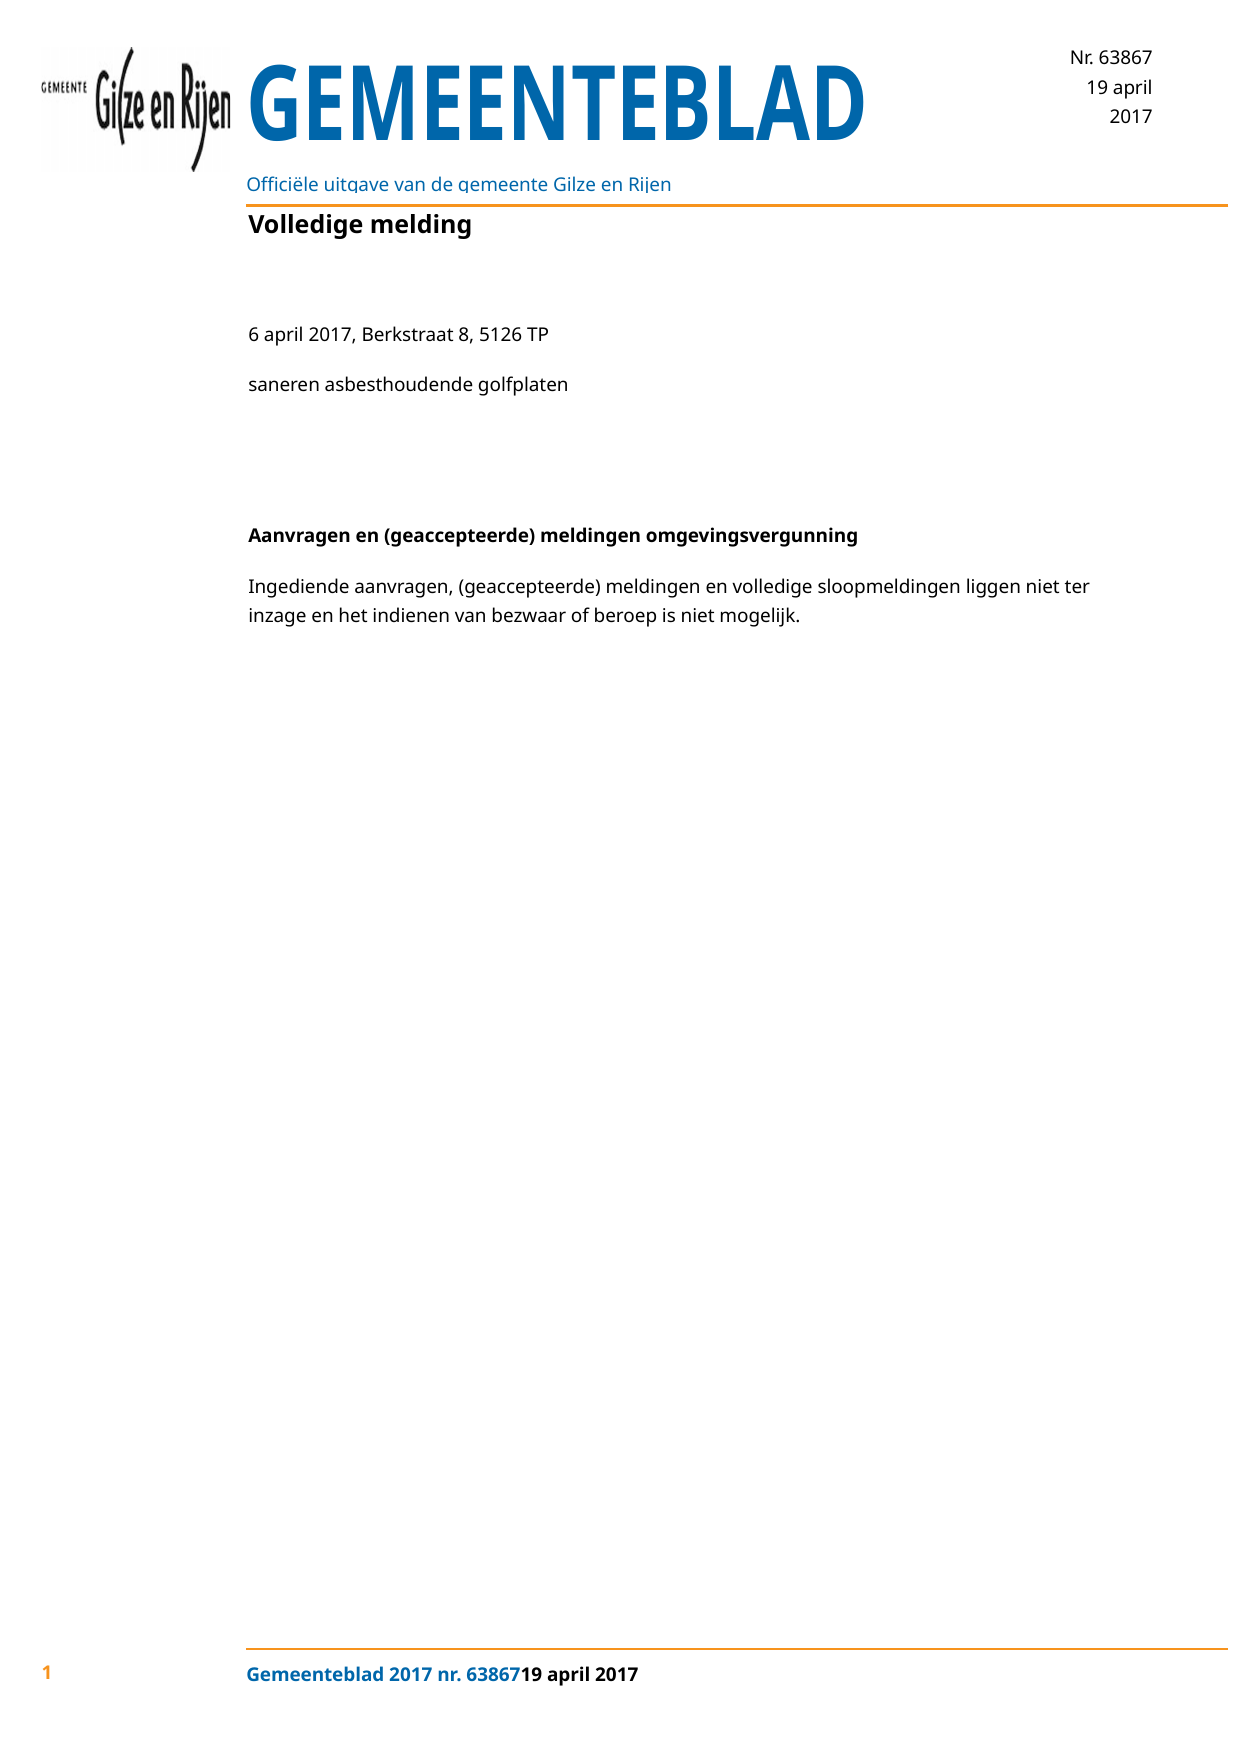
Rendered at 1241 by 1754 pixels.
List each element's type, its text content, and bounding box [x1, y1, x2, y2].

picture [41, 47, 231, 172]
text saneren asbesthoudende golfplaten [248, 371, 1152, 397]
text 6 april 2017, Berkstraat 8, 5126 TP [248, 321, 1152, 346]
text Volledige melding [248, 207, 1152, 241]
text Ingediende aanvragen, (geaccepteerde) meldingen en volledige sloopmeldingen liggen niet ter inzage en het indienen van bezwaar of beroep is niet mogelijk. [248, 573, 1152, 628]
text Aanvragen en (geaccepteerde) meldingen omgevingsvergunning [248, 522, 1152, 548]
